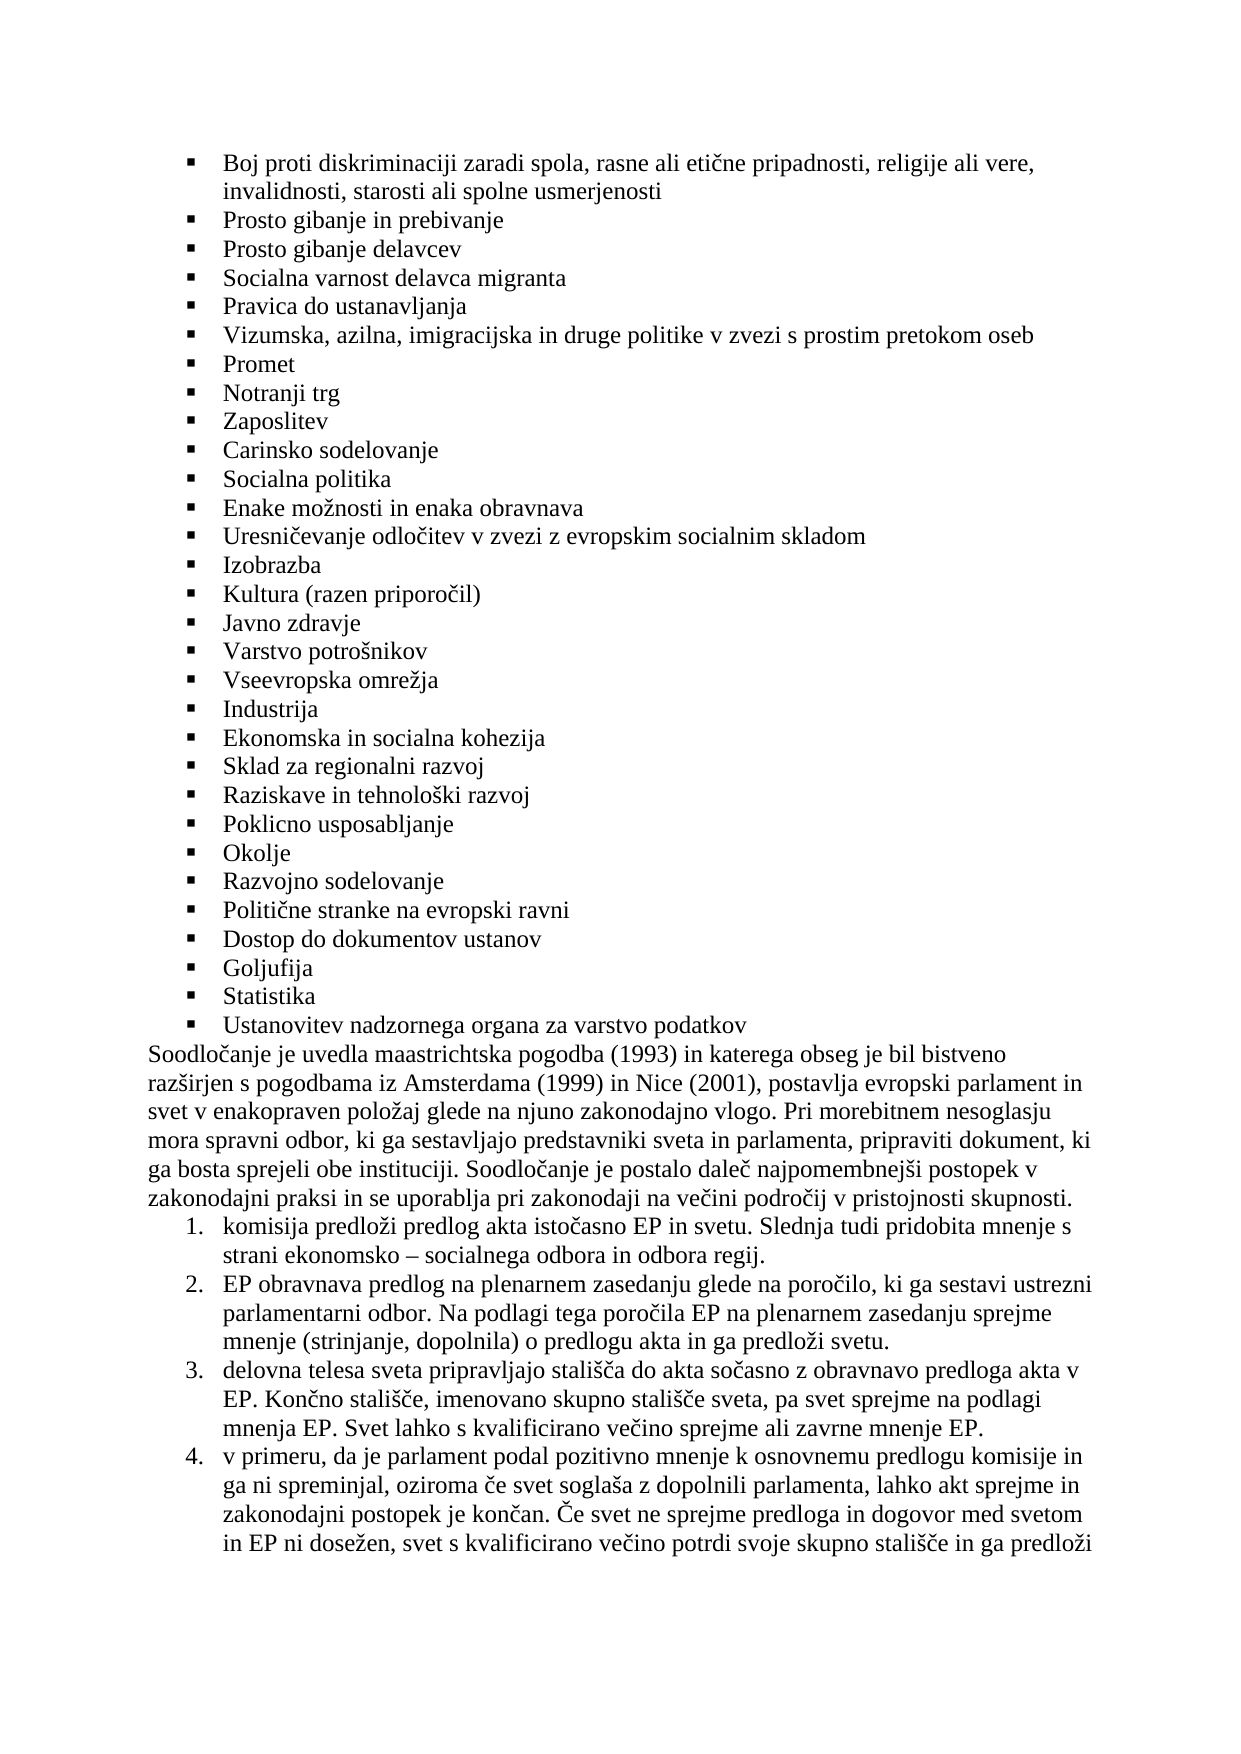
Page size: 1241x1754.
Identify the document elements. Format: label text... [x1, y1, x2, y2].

list Goljufija [185, 953, 1093, 981]
list Javno zdravje [185, 608, 1093, 636]
list Prosto gibanje in prebivanje [185, 205, 1093, 234]
list delovna telesa sveta pripravljajo stališča do akta sočasno z obravnavo predloga akta v EP. Končno stališče, imenovano skupno stališče sveta, pa svet sprejme na podlagi mnenja EP. Svet lahko s kvalificirano večino sprejme ali zavrne mnenje EP. [185, 1355, 1093, 1441]
list Prosto gibanje delavcev [185, 234, 1093, 263]
list Poklicno usposabljanje [185, 809, 1093, 838]
list Kultura (razen priporočil) [185, 579, 1093, 608]
list Statistika [185, 981, 1093, 1010]
list Zaposlitev [185, 406, 1093, 435]
list Ekonomska in socialna kohezija [185, 723, 1093, 751]
list Notranji trg [185, 378, 1093, 406]
list Politične stranke na evropski ravni [185, 895, 1093, 924]
list Varstvo potrošnikov [185, 636, 1093, 665]
list Socialna varnost delavca migranta [185, 263, 1093, 291]
list Sklad za regionalni razvoj [185, 751, 1093, 780]
list Dostop do dokumentov ustanov [185, 924, 1093, 953]
text Soodločanje je uvedla maastrichtska pogodba (1993) in katerega obseg je bil bistveno razširjen s pogodbama iz Amsterdama (1999) in Nice (2001), postavlja evropski parlament in svet v enakopraven položaj glede na njuno zakonodajno vlogo. Pri morebitnem nesoglasju mora spravni odbor, ki ga sestavljajo predstavniki sveta in parlamenta, pripraviti dokument, ki ga bosta sprejeli obe instituciji. Soodločanje je postalo daleč najpomembnejši postopek v zakonodajni praksi in se uporablja pri zakonodaji na večini področij v pristojnosti skupnosti. [148, 1039, 1093, 1211]
list Industrija [185, 694, 1093, 723]
list Promet [185, 349, 1093, 378]
list Socialna politika [185, 464, 1093, 493]
list Pravica do ustanavljanja [185, 291, 1093, 320]
list v primeru, da je parlament podal pozitivno mnenje k osnovnemu predlogu komisije in ga ni spreminjal, oziroma če svet soglaša z dopolnili parlamenta, lahko akt sprejme in zakonodajni postopek je končan. Če svet ne sprejme predloga in dogovor med svetom in EP ni dosežen, svet s kvalificirano večino potrdi svoje skupno stališče in ga predloži [185, 1441, 1093, 1556]
list Boj proti diskriminaciji zaradi spola, rasne ali etične pripadnosti, religije ali vere, invalidnosti, starosti ali spolne usmerjenosti [185, 148, 1093, 205]
list komisija predloži predlog akta istočasno EP in svetu. Slednja tudi pridobita mnenje s strani ekonomsko – socialnega odbora in odbora regij. [185, 1211, 1093, 1269]
list Izobrazba [185, 550, 1093, 579]
list Ustanovitev nadzornega organa za varstvo podatkov [185, 1010, 1093, 1039]
list Raziskave in tehnološki razvoj [185, 780, 1093, 809]
list Razvojno sodelovanje [185, 866, 1093, 895]
list Carinsko sodelovanje [185, 435, 1093, 464]
list Vizumska, azilna, imigracijska in druge politike v zvezi s prostim pretokom oseb [185, 320, 1093, 349]
list Okolje [185, 838, 1093, 866]
list Vseevropska omrežja [185, 665, 1093, 694]
list Uresničevanje odločitev v zvezi z evropskim socialnim skladom [185, 521, 1093, 550]
list EP obravnava predlog na plenarnem zasedanju glede na poročilo, ki ga sestavi ustrezni parlamentarni odbor. Na podlagi tega poročila EP na plenarnem zasedanju sprejme mnenje (strinjanje, dopolnila) o predlogu akta in ga predloži svetu. [185, 1269, 1093, 1355]
list Enake možnosti in enaka obravnava [185, 493, 1093, 521]
